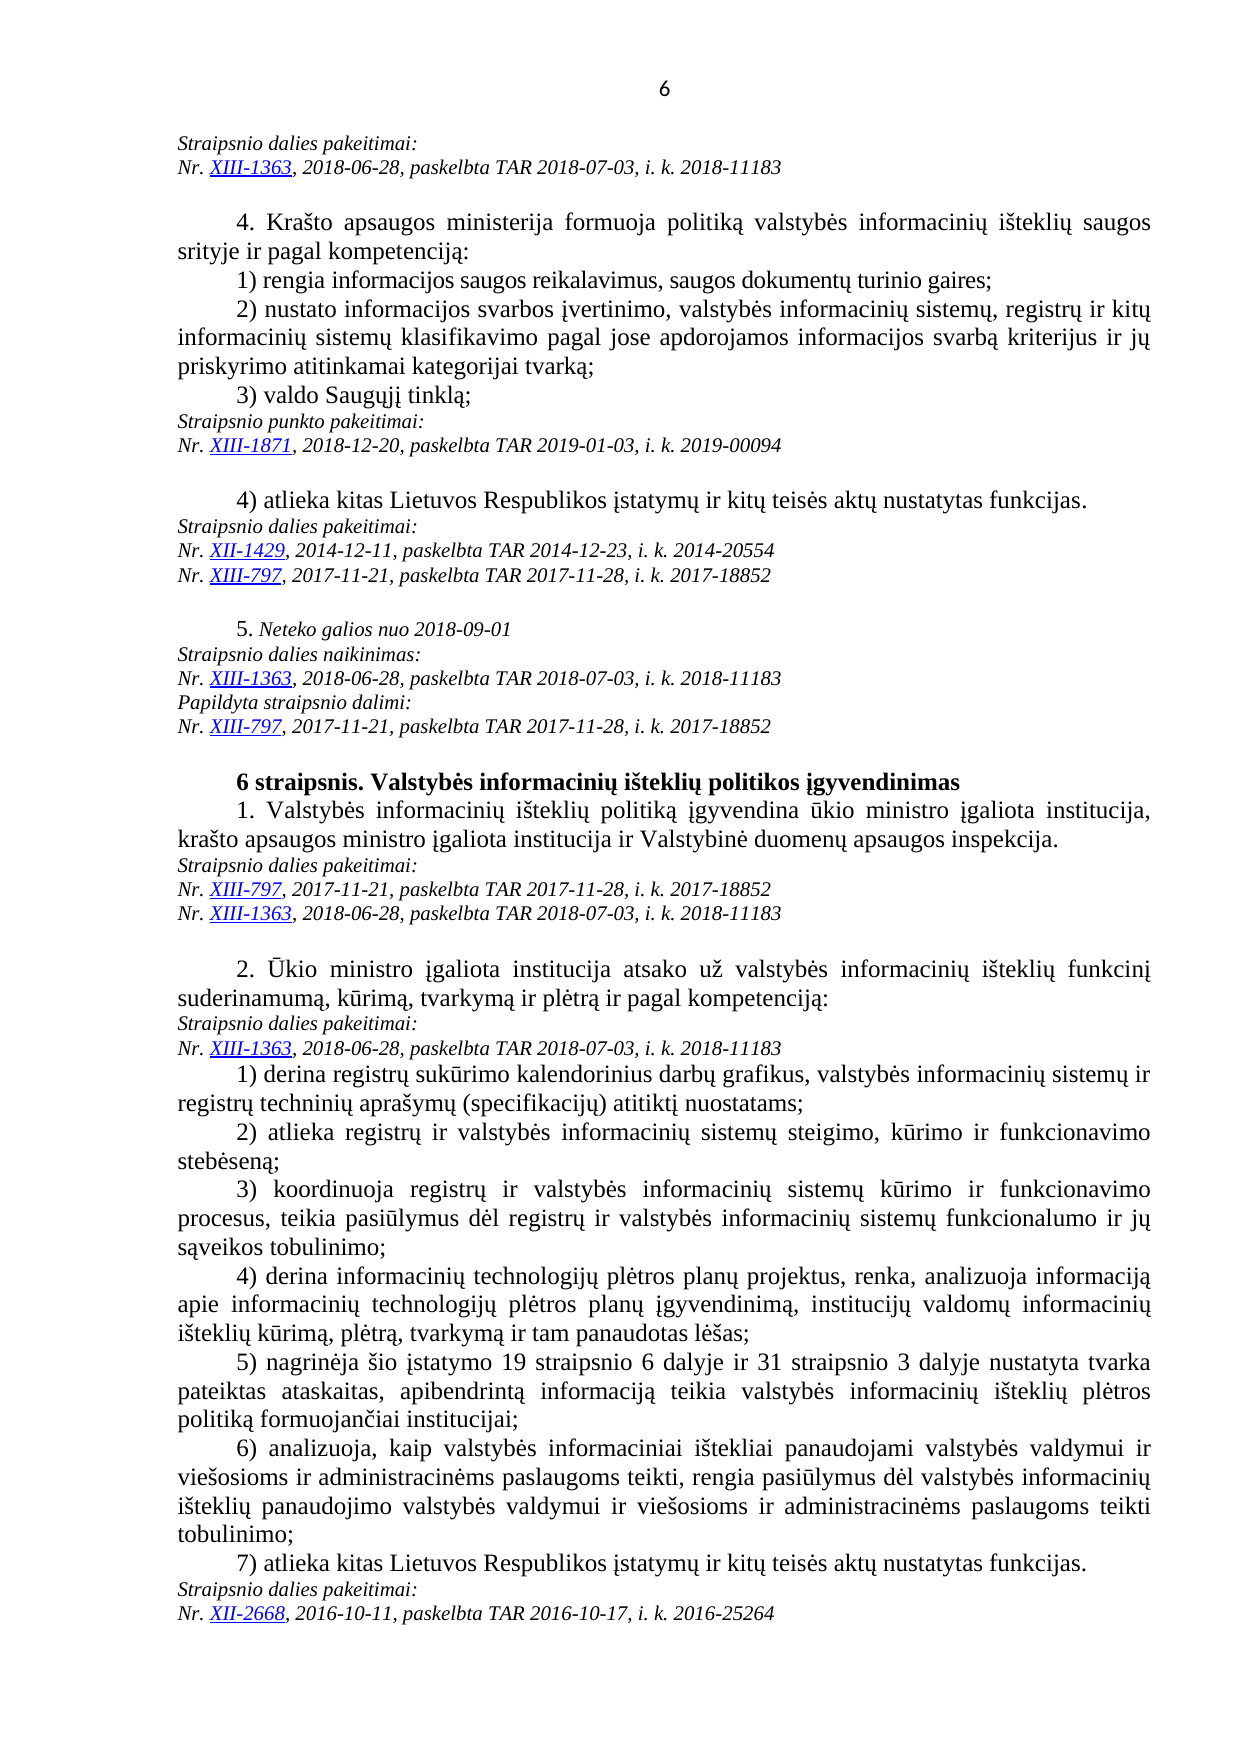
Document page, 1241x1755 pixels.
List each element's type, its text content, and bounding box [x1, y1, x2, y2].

text 6) analizuoja, kaip valstybės informaciniai ištekliai panaudojami valstybės valdymui ir viešosioms ir administracinėms paslaugoms teikti, rengia pasiūlymus dėl valstybės informacinių išteklių panaudojimo valstybės valdymui ir viešosioms ir administracinėms paslaugoms teikti tobulinimo; [177, 1433, 1152, 1548]
text 1) rengia informacijos saugos reikalavimus, saugos dokumentų turinio gaires; [177, 265, 1152, 294]
text Straipsnio dalies pakeitimai: [177, 131, 1152, 155]
text Straipsnio dalies pakeitimai: [177, 514, 1152, 538]
text Nr. XIII-797, 2017-11-21, paskelbta TAR 2017-11-28, i. k. 2017-18852 [177, 877, 1152, 901]
text 2) nustato informacijos svarbos įvertinimo, valstybės informacinių sistemų, registrų ir kitų informacinių sistemų klasifikavimo pagal jose apdorojamos informacijos svarbą kriterijus ir jų priskyrimo atitinkamai kategorijai tvarką; [177, 294, 1152, 380]
text Straipsnio dalies pakeitimai: [177, 1577, 1152, 1601]
text Straipsnio dalies pakeitimai: [177, 853, 1152, 877]
text 5. Neteko galios nuo 2018-09-01 [177, 615, 1152, 642]
text 4. Krašto apsaugos ministerija formuoja politiką valstybės informacinių išteklių saugos srityje ir pagal kompetenciją: [177, 207, 1152, 265]
text 1) derina registrų sukūrimo kalendorinius darbų grafikus, valstybės informacinių sistemų ir registrų techninių aprašymų (specifikacijų) atitiktį nuostatams; [177, 1059, 1152, 1117]
text 2. Ūkio ministro įgaliota institucija atsako už valstybės informacinių išteklių funkcinį suderinamumą, kūrimą, tvarkymą ir plėtrą ir pagal kompetenciją: [177, 954, 1152, 1011]
text 6 straipsnis. Valstybės informacinių išteklių politikos įgyvendinimas [177, 767, 1152, 795]
text 5) nagrinėja šio įstatymo 19 straipsnio 6 dalyje ir 31 straipsnio 3 dalyje nustatyta tvarka pateiktas ataskaitas, apibendrintą informaciją teikia valstybės informacinių išteklių plėtros politiką formuojančiai institucijai; [177, 1347, 1152, 1433]
text 7) atlieka kitas Lietuvos Respublikos įstatymų ir kitų teisės aktų nustatytas funkcijas. [177, 1548, 1152, 1577]
text Straipsnio dalies pakeitimai: [177, 1011, 1152, 1035]
text Nr. XIII-1363, 2018-06-28, paskelbta TAR 2018-07-03, i. k. 2018-11183 [177, 666, 1152, 690]
text 2) atlieka registrų ir valstybės informacinių sistemų steigimo, kūrimo ir funkcionavimo stebėseną; [177, 1117, 1152, 1174]
text Nr. XIII-1363, 2018-06-28, paskelbta TAR 2018-07-03, i. k. 2018-11183 [177, 1035, 1152, 1059]
text Straipsnio punkto pakeitimai: [177, 409, 1152, 433]
text 3) koordinuoja registrų ir valstybės informacinių sistemų kūrimo ir funkcionavimo procesus, teikia pasiūlymus dėl registrų ir valstybės informacinių sistemų funkcionalumo ir jų sąveikos tobulinimo; [177, 1174, 1152, 1261]
text Nr. XII-2668, 2016-10-11, paskelbta TAR 2016-10-17, i. k. 2016-25264 [177, 1601, 1152, 1625]
text Papildyta straipsnio dalimi: [177, 690, 1152, 714]
text Straipsnio dalies naikinimas: [177, 642, 1152, 666]
text 1. Valstybės informacinių išteklių politiką įgyvendina ūkio ministro įgaliota institucija, krašto apsaugos ministro įgaliota institucija ir Valstybinė duomenų apsaugos inspekcija. [177, 795, 1152, 853]
text 4) derina informacinių technologijų plėtros planų projektus, renka, analizuoja informaciją apie informacinių technologijų plėtros planų įgyvendinimą, institucijų valdomų informacinių išteklių kūrimą, plėtrą, tvarkymą ir tam panaudotas lėšas; [177, 1261, 1152, 1347]
text Nr. XIII-797, 2017-11-21, paskelbta TAR 2017-11-28, i. k. 2017-18852 [177, 714, 1152, 738]
text 3) valdo Saugųjį tinklą; [177, 380, 1152, 409]
text Nr. XIII-1871, 2018-12-20, paskelbta TAR 2019-01-03, i. k. 2019-00094 [177, 433, 1152, 457]
text Nr. XIII-1363, 2018-06-28, paskelbta TAR 2018-07-03, i. k. 2018-11183 [177, 901, 1152, 925]
text Nr. XIII-797, 2017-11-21, paskelbta TAR 2017-11-28, i. k. 2017-18852 [177, 562, 1152, 587]
text 4) atlieka kitas Lietuvos Respublikos įstatymų ir kitų teisės aktų nustatytas funkcijas. [177, 486, 1152, 514]
text Nr. XIII-1363, 2018-06-28, paskelbta TAR 2018-07-03, i. k. 2018-11183 [177, 155, 1152, 179]
text Nr. XII-1429, 2014-12-11, paskelbta TAR 2014-12-23, i. k. 2014-20554 [177, 538, 1152, 562]
